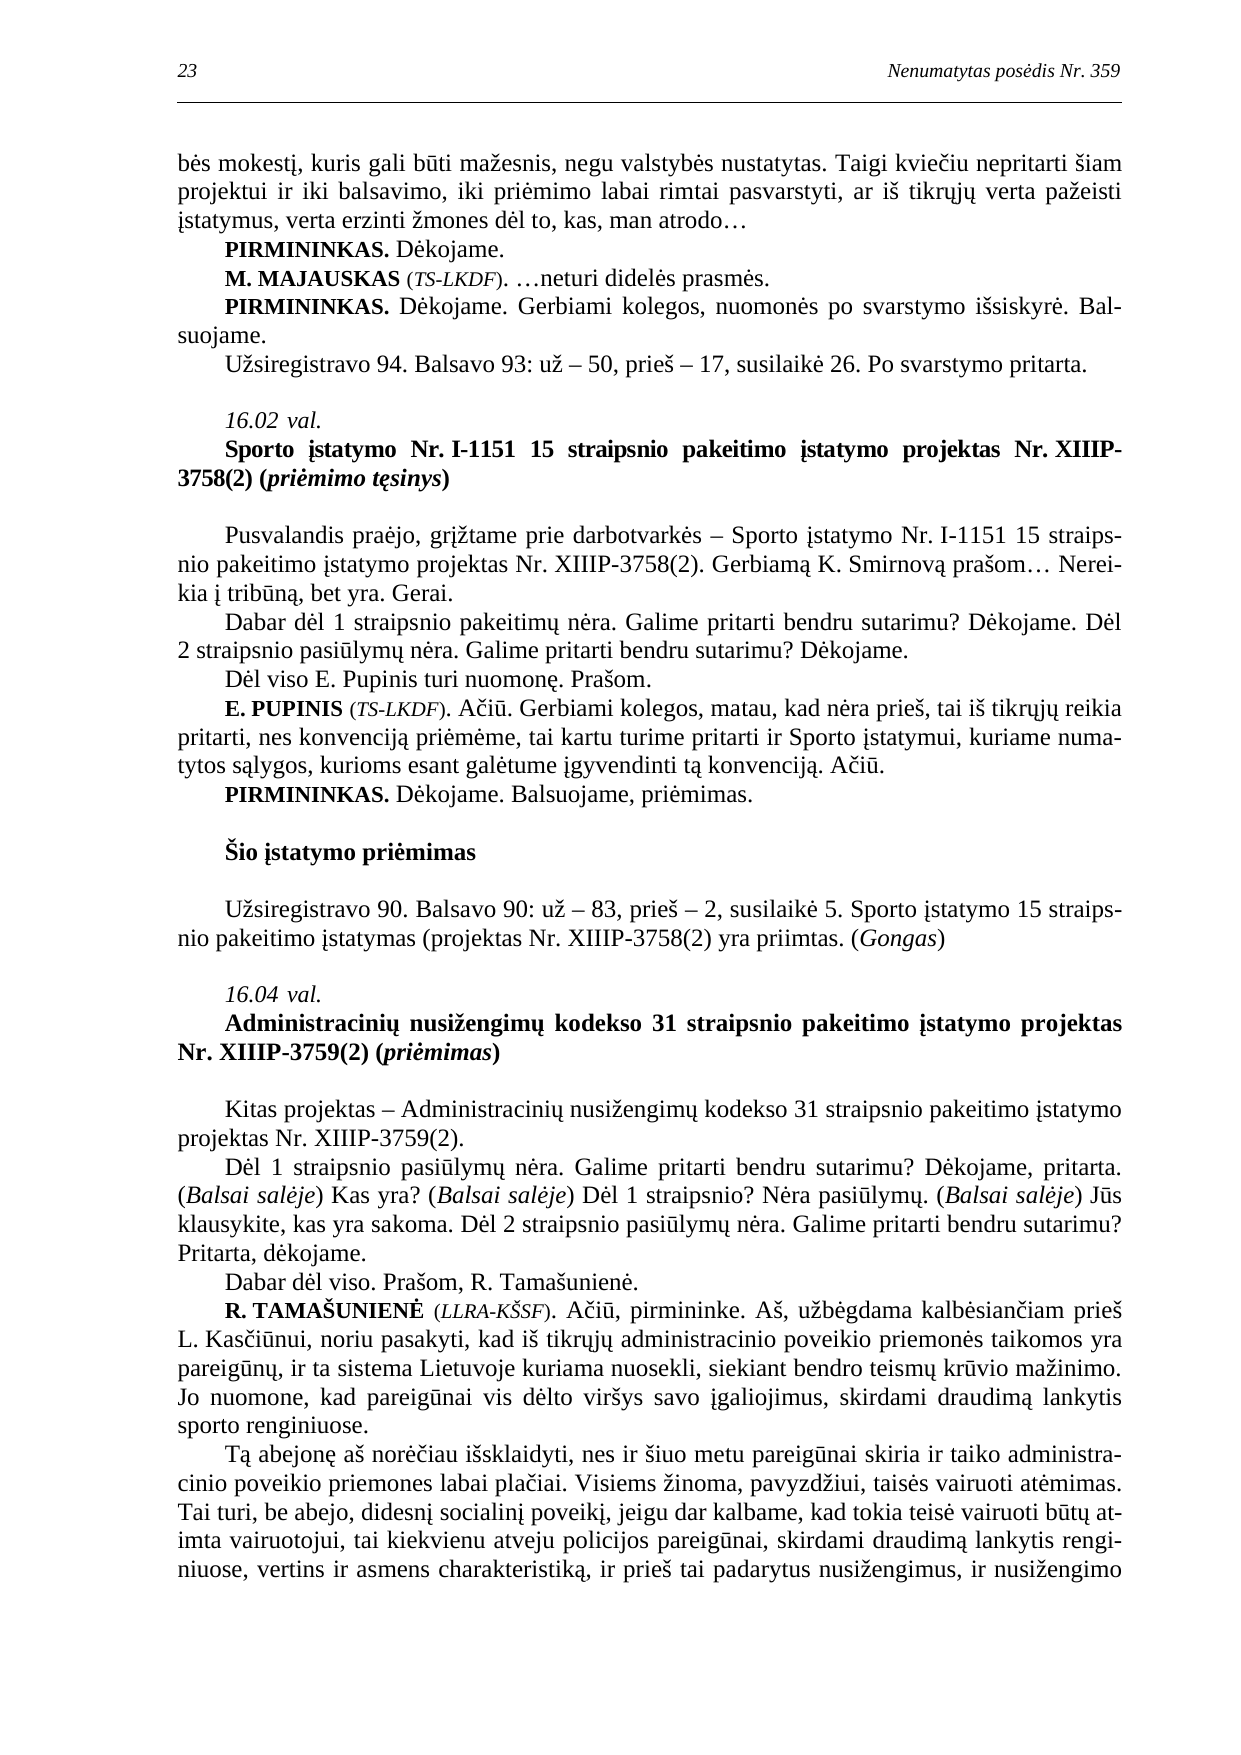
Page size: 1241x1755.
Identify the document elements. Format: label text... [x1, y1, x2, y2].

text Dėl 1 straips­nio pa­siū­ly­mų nė­ra. Ga­li­me pri­tar­ti ben­dru su­ta­ri­mu? Dė­ko­ja­me, pri­tar­ta. (Bal­sai sa­lė­je) Kas yra? (Bal­sai sa­lė­je) Dėl 1 straips­nio? Nė­ra pa­siū­ly­mų. (Bal­sai sa­lė­je) Jūs klau­sy­ki­te, kas yra sa­ko­ma. Dėl 2 straips­nio pa­siū­ly­mų nė­ra. Ga­li­me pri­tar­ti ben­dru su­ta­ri­mu? Pri­tar­ta, dė­ko­ja­me. [177, 1152, 1122, 1267]
text M. MAJAUSKAS (TS-LKDF). …ne­tu­ri di­de­lės pras­mės. [177, 263, 1122, 291]
text Ki­tas pro­jek­tas – Ad­mi­nist­ra­ci­nių nu­si­žen­gi­mų ko­dek­so 31 straips­nio pa­kei­ti­mo įsta­ty­mo pro­jek­tas Nr. XIIIP-3759(2). [177, 1094, 1122, 1152]
text Dėl vi­so E. Pu­pi­nis tu­ri nuo­mo­nę. Pra­šom. [177, 664, 1122, 693]
text Šio įsta­ty­mo pri­ėmi­mas [177, 837, 1122, 865]
text PIRMININKAS. Dė­ko­ja­me. Ger­bia­mi ko­le­gos, nuo­mo­nės po svars­ty­mo iš­si­sky­rė. Bal­suo­ja­me. [177, 291, 1122, 349]
text 16.02 val. [224, 406, 1122, 434]
text Ad­mi­nist­ra­ci­nių nu­si­žen­gi­mų ko­dek­so 31 straips­nio pa­kei­ti­mo įsta­ty­mo pro­jek­tas Nr. XIIIP-3759(2) (pri­ėmi­mas) [177, 1008, 1122, 1065]
text Pus­va­lan­dis pra­ėjo, grįž­ta­me prie dar­bo­tvarkės – Spor­to įsta­ty­mo Nr. I-1151 15 straips­nio pa­kei­ti­mo įsta­ty­mo pro­jek­tas Nr. XIIIP-3758(2). Ger­bia­mą K. Smir­no­vą pra­šom… Ne­rei­kia į tri­bū­ną, bet yra. Ge­rai. [177, 520, 1122, 607]
text Už­si­re­gist­ra­vo 94. Bal­sa­vo 93: už – 50, prieš – 17, su­si­lai­kė 26. Po svars­ty­mo pri­tar­ta. [177, 349, 1122, 378]
text Da­bar dėl vi­so. Pra­šom, R. Ta­ma­šu­nie­nė. [177, 1267, 1122, 1295]
text E. PUPINIS (TS-LKDF). Ačiū. Ger­bia­mi ko­le­gos, ma­tau, kad nė­ra prieš, tai iš tik­rų­jų rei­kia pri­tar­ti, nes kon­ven­ci­ją pri­ėmė­me, tai kar­tu tu­ri­me pri­tar­ti ir Spor­to įsta­ty­mui, ku­ria­me nu­ma­ty­tos są­ly­gos, ku­rioms esant ga­lė­tu­me įgy­ven­din­ti tą kon­ven­ci­ją. Ačiū. [177, 693, 1122, 779]
text Spor­to įsta­ty­mo Nr. I-1151 15 straips­nio pa­kei­ti­mo įsta­ty­mo pro­jek­tas Nr. XIIIP-3758(2) (pri­ėmi­mo tę­si­nys) [177, 434, 1122, 492]
text bės mo­kes­tį, ku­ris ga­li bū­ti ma­žes­nis, ne­gu vals­ty­bės nu­sta­ty­tas. Tai­gi kvie­čiu ne­pri­tar­ti šiam pro­jek­tui ir iki bal­sa­vi­mo, iki pri­ėmi­mo la­bai rim­tai pa­svars­ty­ti, ar iš tik­rų­jų ver­ta pa­žeis­ti įsta­ty­mus, ver­ta er­zin­ti žmo­nes dėl to, kas, man at­ro­do… [177, 148, 1122, 234]
text Da­bar dėl 1 straips­nio pa­kei­ti­mų nė­ra. Ga­li­me pri­tar­ti ben­dru su­ta­ri­mu? Dė­ko­ja­me. Dėl 2 straips­nio pa­siū­ly­mų nė­ra. Ga­li­me pri­tar­ti ben­dru su­ta­ri­mu? Dė­ko­ja­me. [177, 607, 1122, 664]
text PIRMININKAS. Dė­ko­ja­me. Bal­suo­ja­me, pri­ėmi­mas. [177, 779, 1122, 808]
text Už­si­re­gist­ra­vo 90. Bal­sa­vo 90: už – 83, prieš – 2, su­si­lai­kė 5. Spor­to įsta­ty­mo 15 straips­nio pa­kei­ti­mo įsta­ty­mas (pro­jek­tas Nr. XIIIP-3758(2) yra pri­im­tas. (Gon­gas) [177, 894, 1122, 952]
text 16.04 val. [224, 980, 1122, 1008]
text PIRMININKAS. Dė­ko­ja­me. [177, 234, 1122, 263]
text Tą abe­jo­nę aš no­rė­čiau iš­sklai­dy­ti, nes ir šiuo me­tu pa­rei­gū­nai ski­ria ir tai­ko ad­mi­nist­ra­ci­nio po­vei­kio prie­mo­nes la­bai pla­čiai. Vi­siems ži­no­ma, pa­vyz­džiui, tai­sės vai­ruo­ti at­ėmi­mas. Tai tu­ri, be abe­jo, di­des­nį so­cia­li­nį po­vei­kį, jei­gu dar kal­ba­me, kad to­kia tei­sė vai­ruo­ti bū­tų at­im­ta vai­ruo­to­jui, tai kiek­vie­nu at­ve­ju po­li­ci­jos pa­rei­gū­nai, skir­da­mi drau­di­mą lan­ky­tis ren­gi­niuo­se, ver­tins ir as­mens cha­rak­te­ris­ti­ką, ir prieš tai pa­da­ry­tus nu­si­žen­gi­mus, ir nu­si­žen­gi­mo [177, 1439, 1122, 1583]
text R. TAMAŠUNIENĖ (LLRA-KŠSF). Ačiū, pir­mi­nin­ke. Aš, už­bėg­da­ma kal­bė­sian­čiam prieš L. Kas­čiū­nui, no­riu pa­sa­ky­ti, kad iš tik­rų­jų ad­mi­nist­ra­ci­nio po­vei­kio prie­mo­nės tai­ko­mos yra pa­rei­gū­nų, ir ta sis­te­ma Lie­tu­vo­je ku­ria­ma nuo­sek­li, sie­kiant ben­dro teis­mų krū­vio ma­ži­ni­mo. Jo nuo­mo­ne, kad pa­rei­gū­nai vis dėl­to vir­šys sa­vo įga­lio­ji­mus, skir­da­mi drau­di­mą lan­ky­tis spor­to ren­gi­niuo­se. [177, 1295, 1122, 1439]
